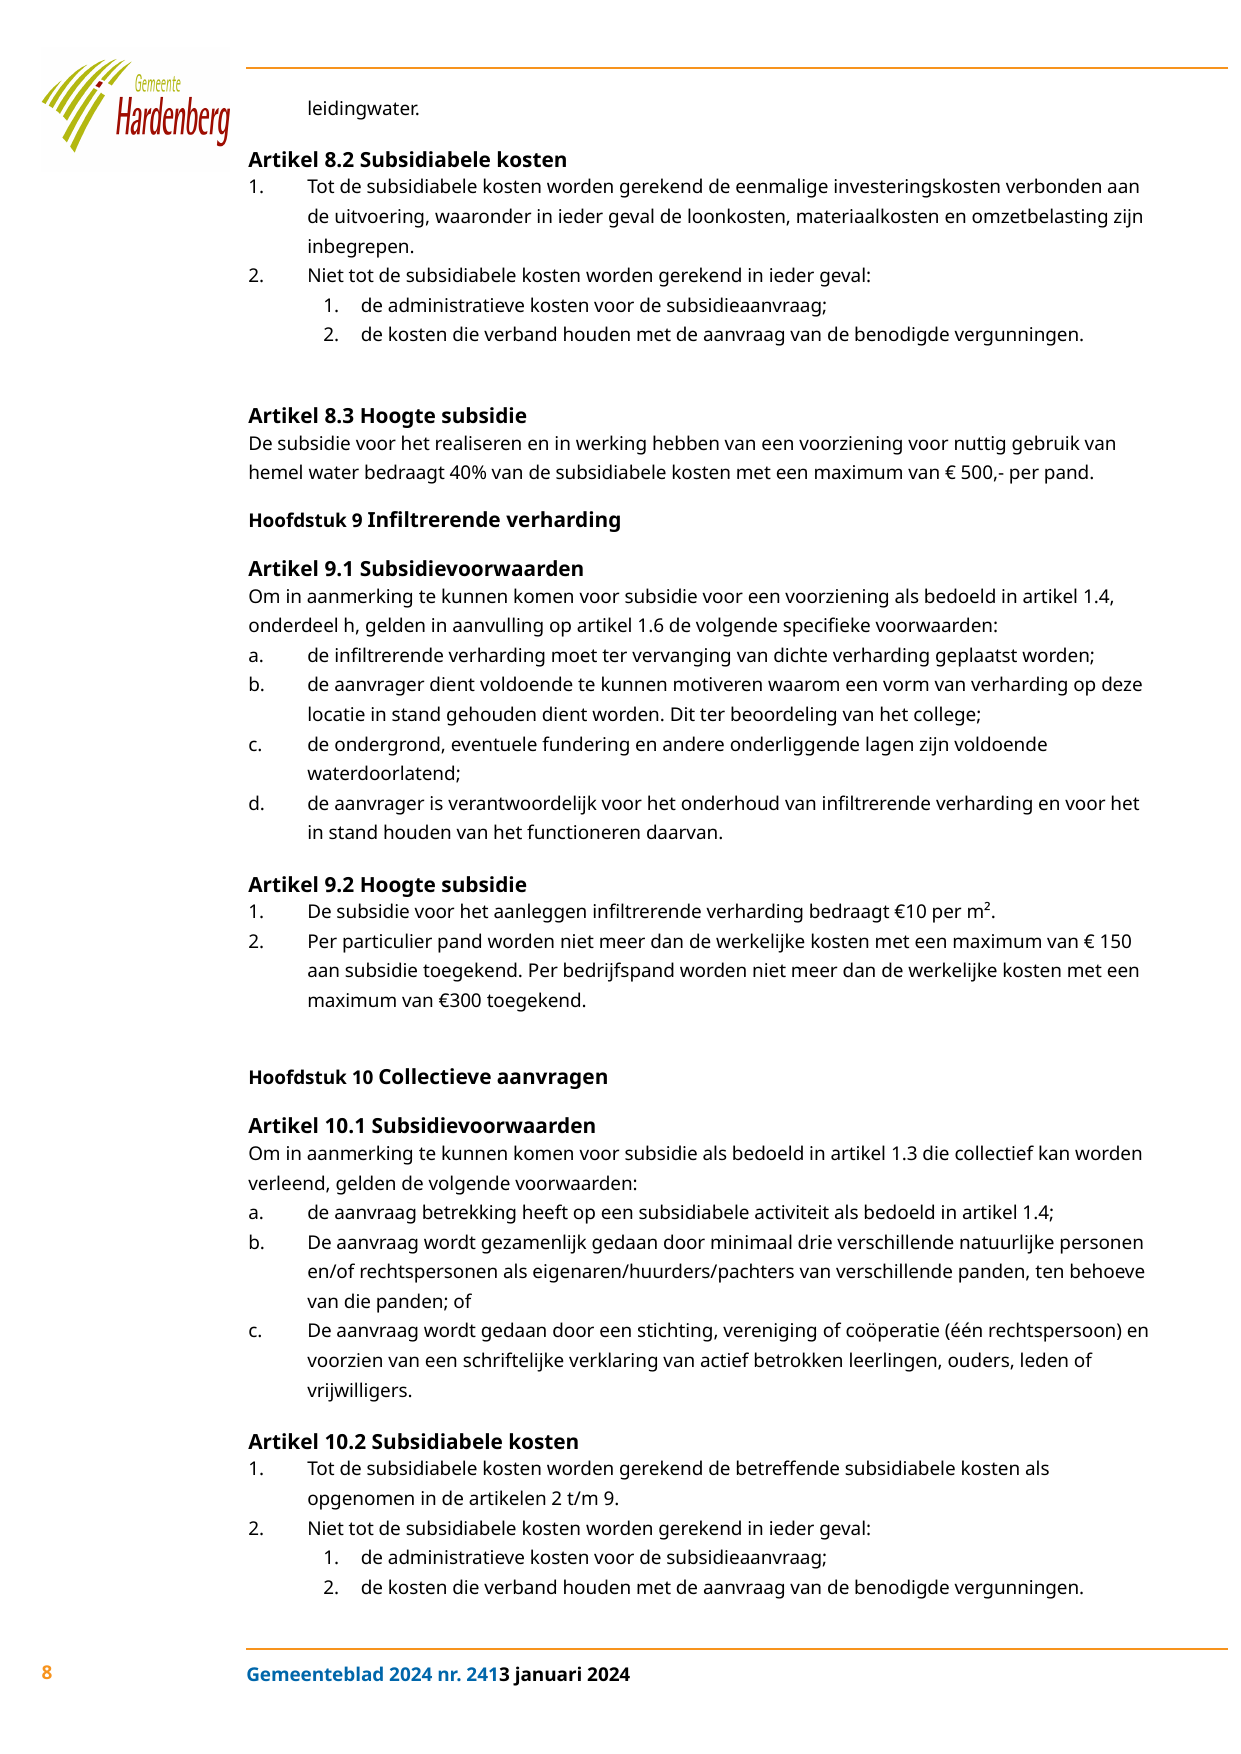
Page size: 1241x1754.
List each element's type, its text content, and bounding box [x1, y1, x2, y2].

list De aanvraag wordt gedaan door een stichting, vereniging of coöperatie (één rechtspersoon) en voorzien van een schriftelijke verklaring van actief betrokken leerlingen, ouders, leden of vrijwilligers. [248, 1318, 1152, 1402]
list leidingwater. [248, 95, 1152, 121]
list de administratieve kosten voor de subsidieaanvraag; [323, 292, 1152, 318]
picture [41, 47, 231, 172]
text Artikel 9.2 Hoogte subsidie [248, 870, 1152, 898]
list Niet tot de subsidiabele kosten worden gerekend in ieder geval: [248, 262, 1152, 288]
list Niet tot de subsidiabele kosten worden gerekend in ieder geval: [248, 1515, 1152, 1541]
list de ondergrond, eventuele fundering en andere onderliggende lagen zijn voldoende waterdoorlatend; [248, 731, 1152, 786]
list De aanvraag wordt gezamenlijk gedaan door minimaal drie verschillende natuurlijke personen en/of rechtspersonen als eigenaren/huurders/pachters van verschillende panden, ten behoeve van die panden; of [248, 1229, 1152, 1314]
text Artikel 8.3 Hoogte subsidie [248, 402, 1152, 430]
list de aanvrager is verantwoordelijk voor het onderhoud van infiltrerende verharding en voor het in stand houden van het functioneren daarvan. [248, 790, 1152, 845]
text De subsidie voor het realiseren en in werking hebben van een voorziening voor nuttig gebruik van hemel water bedraagt 40% van de subsidiabele kosten met een maximum van € 500,- per pand. [248, 430, 1152, 485]
list de kosten die verband houden met de aanvraag van de benodigde vergunningen. [323, 1574, 1152, 1600]
text Artikel 9.1 Subsidievoorwaarden [248, 554, 1152, 583]
text Om in aanmerking te kunnen komen voor subsidie als bedoeld in artikel 1.3 die collectief kan worden verleend, gelden de volgende voorwaarden: [248, 1140, 1152, 1195]
list de aanvraag betrekking heeft op een subsidiabele activiteit als bedoeld in artikel 1.4; [248, 1199, 1152, 1225]
list Tot de subsidiabele kosten worden gerekend de betreffende subsidiabele kosten als opgenomen in de artikelen 2 t/m 9. [248, 1456, 1152, 1511]
list de aanvrager dient voldoende te kunnen motiveren waarom een vorm van verharding op deze locatie in stand gehouden dient worden. Dit ter beoordeling van het college; [248, 672, 1152, 727]
list de administratieve kosten voor de subsidieaanvraag; [323, 1544, 1152, 1570]
text Artikel 8.2 Subsidiabele kosten [248, 145, 1152, 174]
text Hoofdstuk 10 Collectieve aanvragen [248, 1062, 1152, 1091]
list Per particulier pand worden niet meer dan de werkelijke kosten met een maximum van € 150 aan subsidie toegekend. Per bedrijfspand worden niet meer dan de werkelijke kosten met een maximum van €300 toegekend. [248, 928, 1152, 1013]
list de kosten die verband houden met de aanvraag van de benodigde vergunningen. [323, 322, 1152, 347]
text Om in aanmerking te kunnen komen voor subsidie voor een voorziening als bedoeld in artikel 1.4, onderdeel h, gelden in aanvulling op artikel 1.6 de volgende specifieke voorwaarden: [248, 583, 1152, 638]
list Tot de subsidiabele kosten worden gerekend de eenmalige investeringskosten verbonden aan de uitvoering, waaronder in ieder geval de loonkosten, materiaalkosten en omzetbelasting zijn inbegrepen. [248, 174, 1152, 258]
list de infiltrerende verharding moet ter vervanging van dichte verharding geplaatst worden; [248, 642, 1152, 668]
text Hoofdstuk 9 Infiltrerende verharding [248, 505, 1152, 534]
list De subsidie voor het aanleggen infiltrerende verharding bedraagt €10 per m². [248, 898, 1152, 924]
text Artikel 10.1 Subsidievoorwaarden [248, 1112, 1152, 1140]
text Artikel 10.2 Subsidiabele kosten [248, 1427, 1152, 1456]
